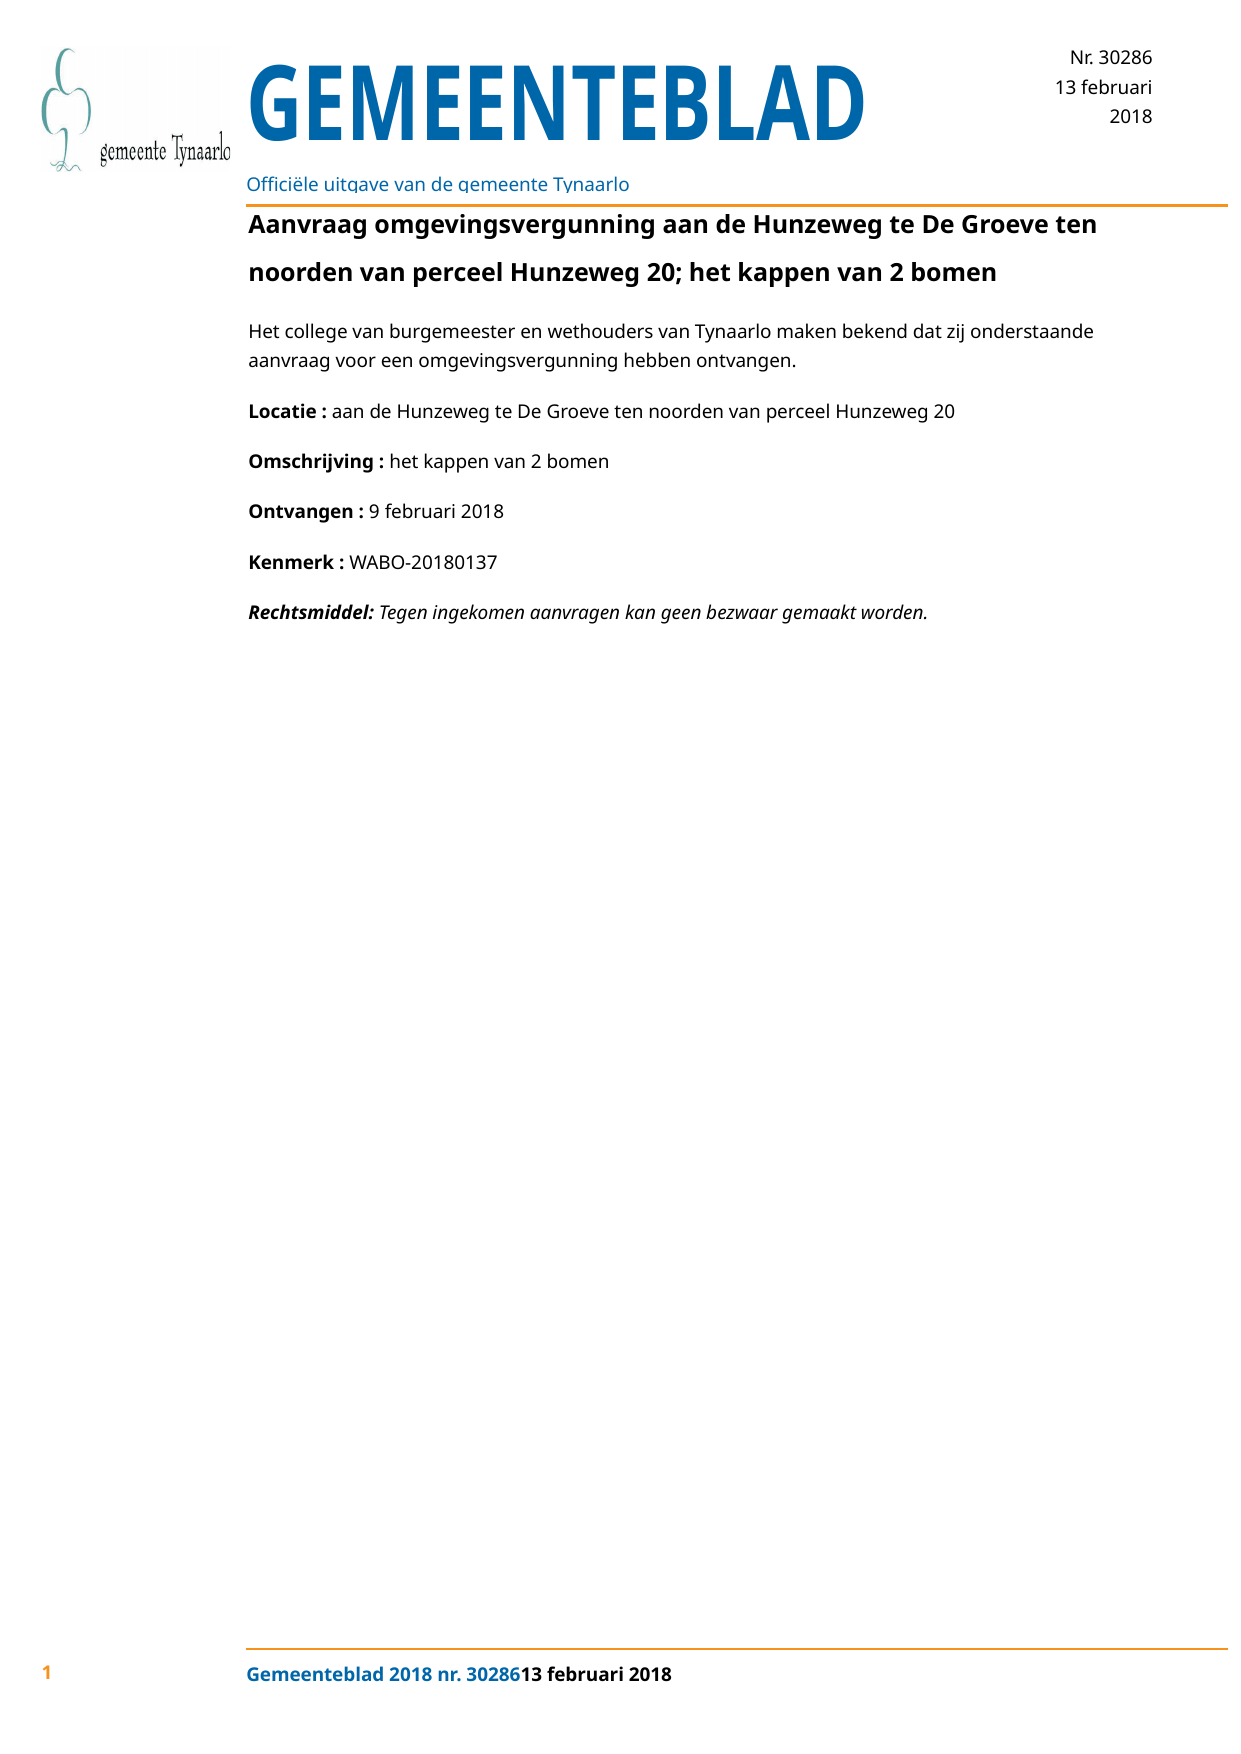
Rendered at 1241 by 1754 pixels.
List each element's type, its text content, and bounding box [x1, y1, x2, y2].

text Omschrijving : het kappen van 2 bomen [248, 448, 1152, 474]
text Rechtsmiddel: Tegen ingekomen aanvragen kan geen bezwaar gemaakt worden. [248, 599, 1152, 625]
text Ontvangen : 9 februari 2018 [248, 499, 1152, 524]
picture [41, 47, 231, 172]
text Aanvraag omgevingsvergunning aan de Hunzeweg te De Groeve ten noorden van perceel Hunzeweg 20; het kappen van 2 bomen [248, 207, 1152, 288]
text Locatie : aan de Hunzeweg te De Groeve ten noorden van perceel Hunzeweg 20 [248, 398, 1152, 424]
text Kenmerk : WABO-20180137 [248, 549, 1152, 575]
text Het college van burgemeester en wethouders van Tynaarlo maken bekend dat zij onderstaande aanvraag voor een omgevingsvergunning hebben ontvangen. [248, 318, 1152, 373]
